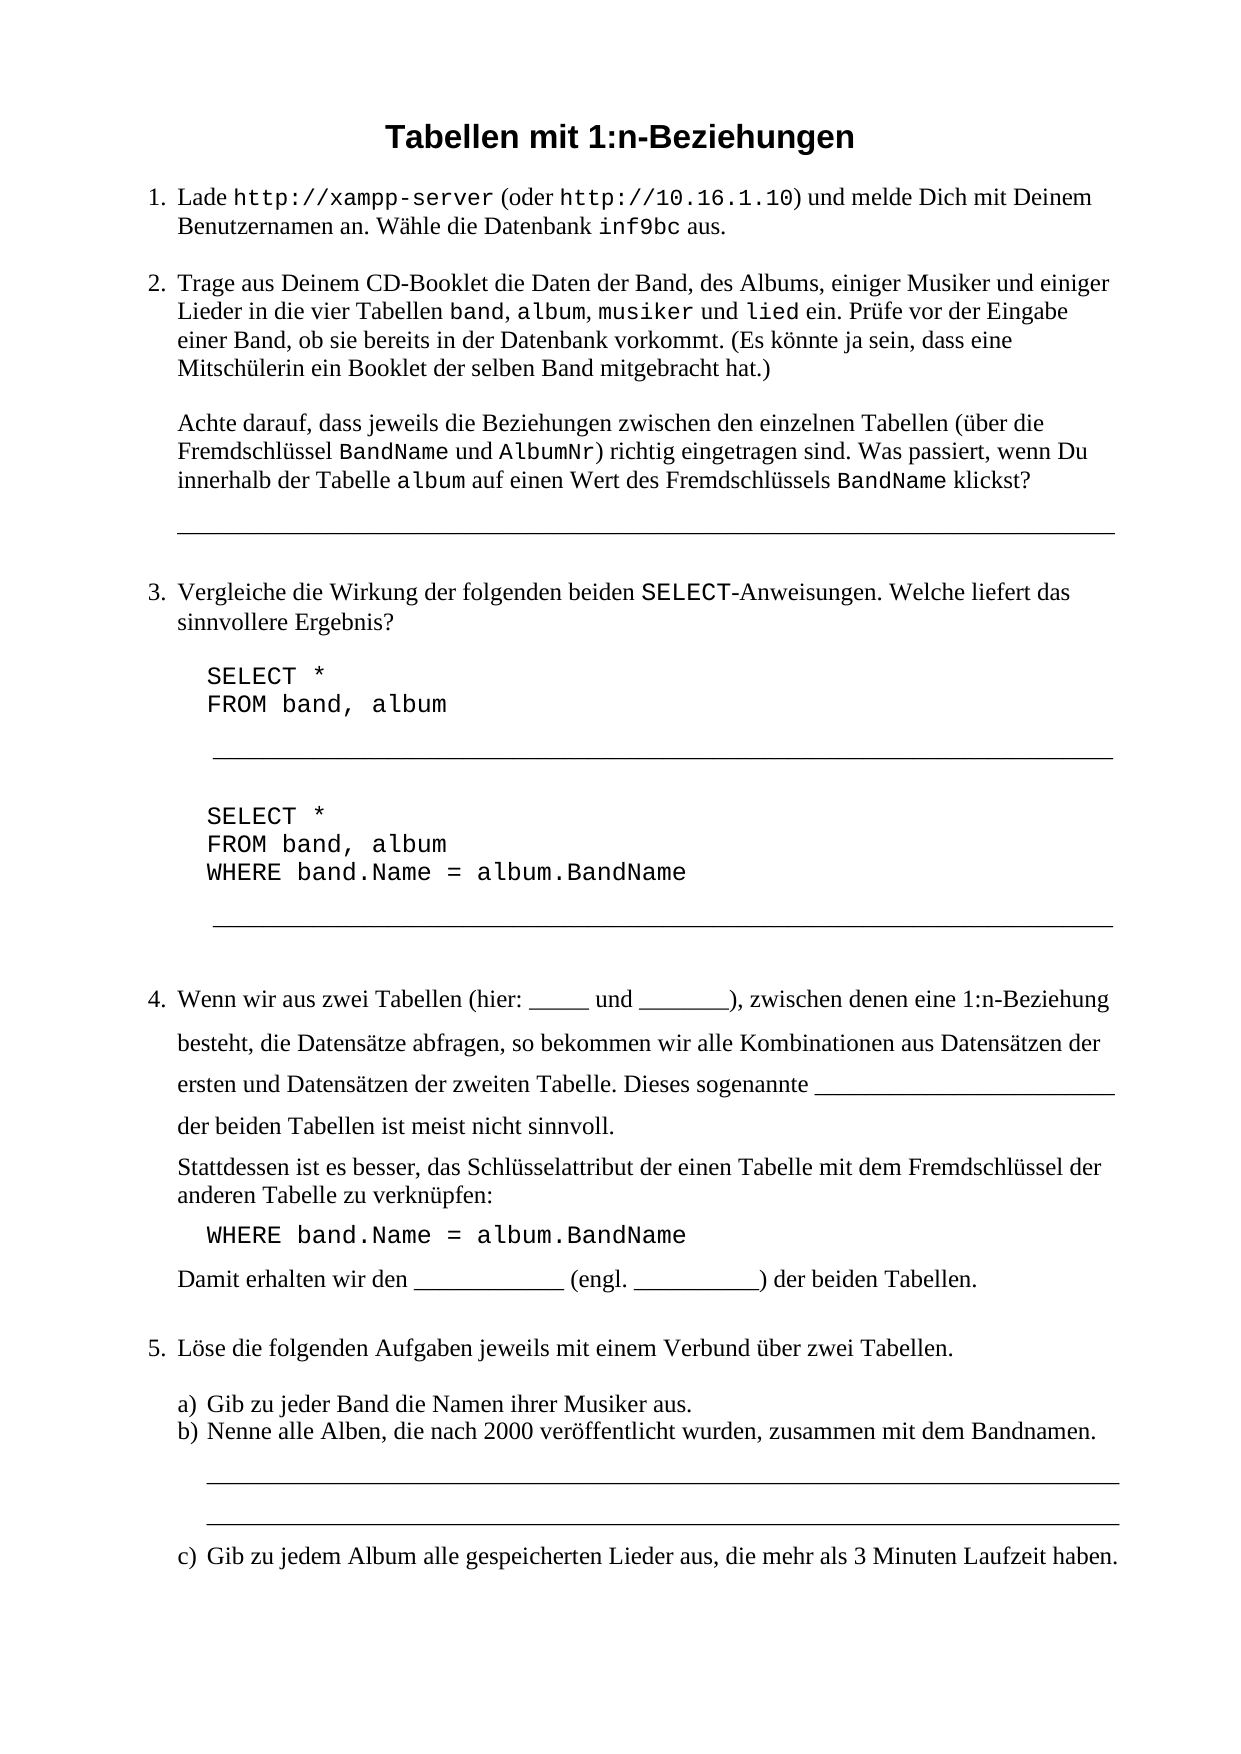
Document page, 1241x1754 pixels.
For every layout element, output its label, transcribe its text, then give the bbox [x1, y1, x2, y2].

text Tabellen mit 1:n-Beziehungen [118, 118, 1122, 155]
list Damit erhalten wir den ____________ (engl. __________) der beiden Tabellen. [148, 1265, 1122, 1293]
list WHERE band.Name = album.BandName [177, 860, 1122, 888]
list Nenne alle Alben, die nach 2000 veröffentlicht wurden, zusammen mit dem Bandnamen. [177, 1417, 1122, 1445]
list _________________________________________________________________________ [177, 1501, 1122, 1528]
list Vergleiche die Wirkung der folgenden beiden SELECT-Anweisungen. Welche liefert das sinnvollere Ergebnis? [148, 578, 1122, 636]
list Achte darauf, dass jeweils die Beziehungen zwischen den einzelnen Tabellen (über die Fremdschlüssel BandName und AlbumNr) richtig eingetragen sind. Was passiert, wenn Du innerhalb der Tabelle album auf einen Wert des Fremdschlüssels BandName klickst? [148, 409, 1122, 495]
list Löse die folgenden Aufgaben jeweils mit einem Verbund über zwei Tabellen. [148, 1334, 1122, 1362]
list FROM band, album [177, 692, 1122, 720]
list Gib zu jeder Band die Namen ihrer Musiker aus. [177, 1390, 1122, 1417]
list Lade http://xampp-server (oder http://10.16.1.10) und melde Dich mit Deinem Benutzernamen an. Wähle die Datenbank inf9bc aus. [148, 183, 1122, 241]
list ________________________________________________________________________ [177, 902, 1122, 929]
list Stattdessen ist es besser, das Schlüsselattribut der einen Tabelle mit dem Fremdschlüssel der anderen Tabelle zu verknüpfen: [148, 1153, 1122, 1209]
list SELECT * [177, 664, 1122, 692]
list ___________________________________________________________________________ [148, 509, 1122, 537]
list SELECT * [177, 803, 1122, 832]
list FROM band, album [177, 832, 1122, 860]
list Trage aus Deinem CD-Booklet die Daten der Band, des Albums, einiger Musiker und einiger Lieder in die vier Tabellen band, album, musiker und lied ein. Prüfe vor der Eingabe einer Band, ob sie bereits in der Datenbank vorkommt. (Es könnte ja sein, dass eine Mitschülerin ein Booklet der selben Band mitgebracht hat.) [148, 269, 1122, 381]
list WHERE band.Name = album.BandName [177, 1223, 1122, 1251]
list Gib zu jedem Album alle gespeicherten Lieder aus, die mehr als 3 Minuten Laufzeit haben. [177, 1542, 1122, 1570]
list ________________________________________________________________________ [177, 734, 1122, 762]
list _________________________________________________________________________ [177, 1459, 1122, 1487]
list Wenn wir aus zwei Tabellen (hier: ____ und ______), zwischen denen eine 1:n-Beziehung besteht, die Datensätze abfragen, so bekommen wir alle Kombinationen aus Datensätzen der ersten und Datensätzen der zweiten Tabelle. Dieses sogenannte ________________________ der beiden Tabellen ist meist nicht sinnvoll. [148, 985, 1122, 1139]
